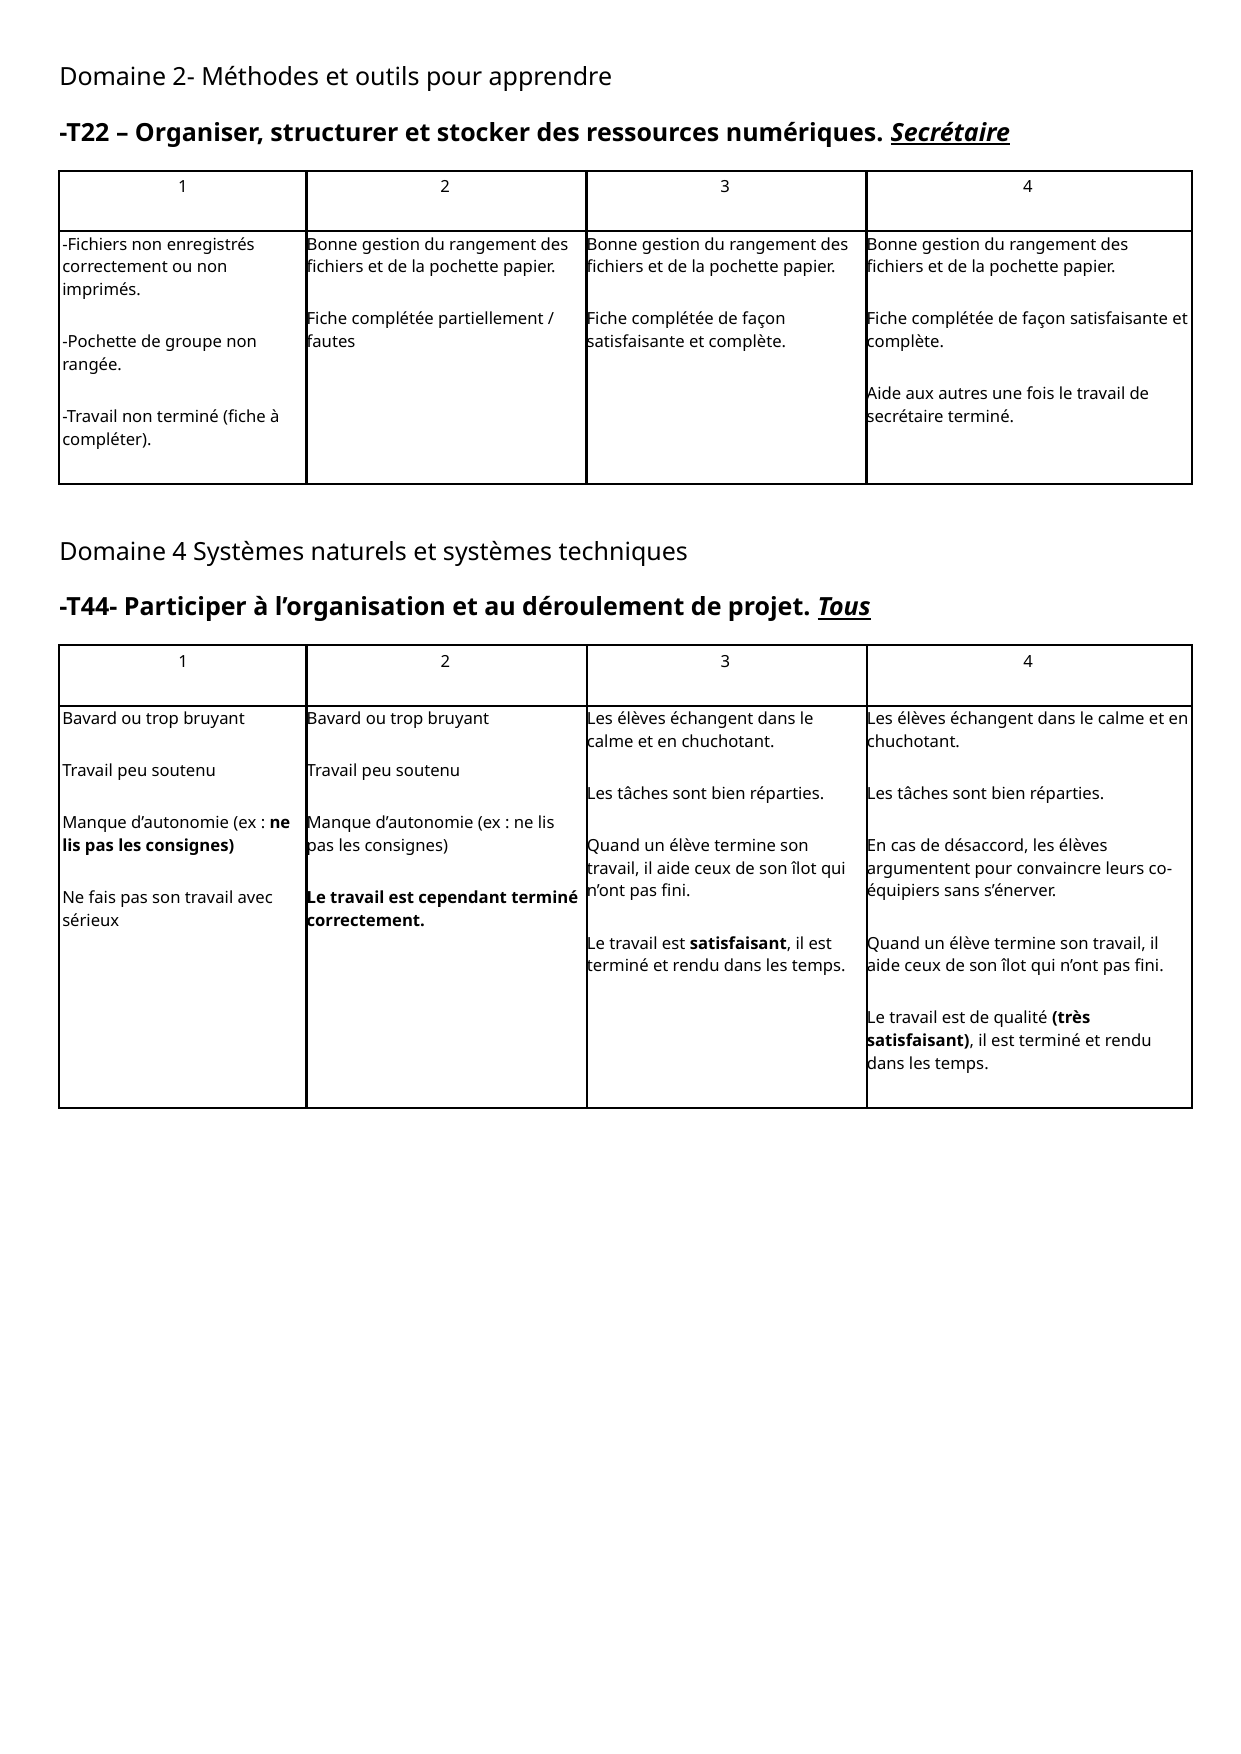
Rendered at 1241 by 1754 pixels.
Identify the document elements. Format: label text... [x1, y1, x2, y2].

text Domaine 4 Systèmes naturels et systèmes techniques [59, 533, 1181, 568]
table_header 3 [588, 646, 866, 704]
table_header 2 [308, 172, 585, 230]
text -T44- Participer à l’organisation et au déroulement de projet. Tous [59, 589, 1181, 623]
table_cell Bavard ou trop bruyant Travail peu soutenu Manque d’autonomie (ex : ne lis pas les consignes) Le travail est cependant terminé correctement. [308, 707, 586, 1107]
table_cell Bonne gestion du rangement des fichiers et de la pochette papier. Fiche complétée de façon satisfaisante et complète. [588, 232, 865, 482]
table_cell Bonne gestion du rangement des fichiers et de la pochette papier. Fiche complétée partiellement / fautes [308, 232, 585, 482]
table_cell Les élèves échangent dans le calme et en chuchotant. Les tâches sont bien réparties. En cas de désaccord, les élèves argumentent pour convaincre leurs co-équipiers sans s’énerver. Quand un élève termine son travail, il aide ceux de son îlot qui n’ont pas fini. Le travail est de qualité (très satisfaisant), il est terminé et rendu dans les temps. [868, 707, 1191, 1107]
text -T22 – Organiser, structurer et stocker des ressources numériques. Secrétaire [59, 114, 1181, 148]
table_cell Bavard ou trop bruyant Travail peu soutenu Manque d’autonomie (ex : ne lis pas les consignes) Ne fais pas son travail avec sérieux [60, 707, 305, 1107]
table_header 1 [60, 646, 305, 704]
table_header 4 [868, 172, 1191, 230]
table_cell -Fichiers non enregistrés correctement ou non imprimés. -Pochette de groupe non rangée. -Travail non terminé (fiche à compléter). [60, 232, 305, 482]
text Domaine 2- Méthodes et outils pour apprendre [59, 59, 1181, 93]
table_cell Les élèves échangent dans le calme et en chuchotant. Les tâches sont bien réparties. Quand un élève termine son travail, il aide ceux de son îlot qui n’ont pas fini. Le travail est satisfaisant, il est terminé et rendu dans les temps. [588, 707, 866, 1107]
table_header 1 [60, 172, 305, 230]
table_header 2 [308, 646, 586, 704]
table_header 4 [868, 646, 1191, 704]
table_header 3 [588, 172, 865, 230]
table_cell Bonne gestion du rangement des fichiers et de la pochette papier. Fiche complétée de façon satisfaisante et complète. Aide aux autres une fois le travail de secrétaire terminé. [868, 232, 1191, 482]
